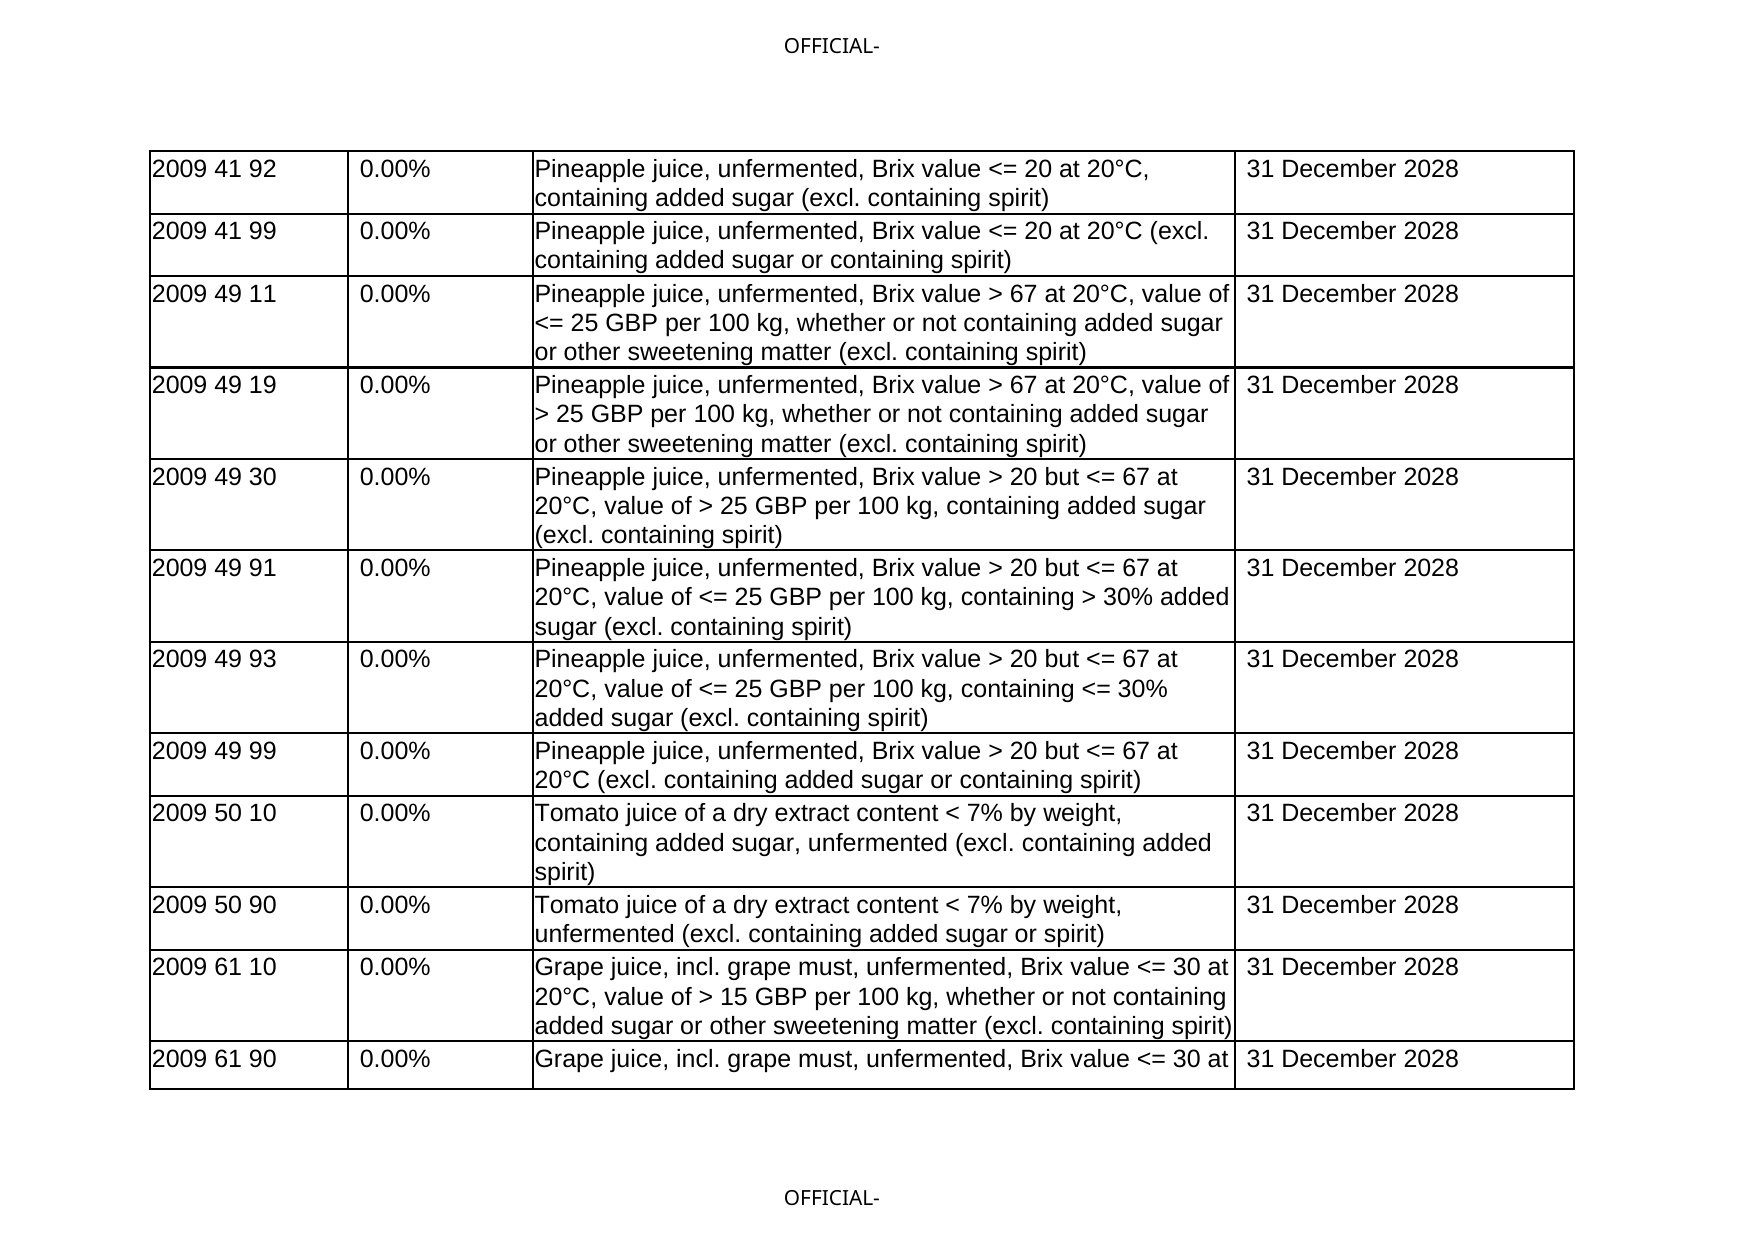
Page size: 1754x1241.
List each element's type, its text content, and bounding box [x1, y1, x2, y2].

table_cell 31 December 2028 [1236, 215, 1573, 275]
table_cell 31 December 2028 [1236, 369, 1573, 458]
table_cell 0.00% [349, 215, 532, 275]
table_cell 31 December 2028 [1236, 152, 1573, 212]
table_cell 2009 50 10 [151, 797, 347, 886]
table_cell Grape juice, incl. grape must, unfermented, Brix value <= 30 at 20°C, value of > 15 GBP per 100 kg, whether or not containing added sugar or other sweetening matter (excl. containing spirit) [534, 951, 1234, 1040]
table_cell 0.00% [349, 1042, 532, 1088]
table_cell Pineapple juice, unfermented, Brix value <= 20 at 20°C (excl. containing added sugar or containing spirit) [534, 215, 1234, 275]
table_cell 0.00% [349, 643, 532, 732]
table_cell 0.00% [349, 951, 532, 1040]
table_cell 31 December 2028 [1236, 277, 1573, 366]
table_cell Pineapple juice, unfermented, Brix value > 67 at 20°C, value of <= 25 GBP per 100 kg, whether or not containing added sugar or other sweetening matter (excl. containing spirit) [534, 277, 1234, 366]
table_cell Pineapple juice, unfermented, Brix value > 67 at 20°C, value of > 25 GBP per 100 kg, whether or not containing added sugar or other sweetening matter (excl. containing spirit) [534, 369, 1234, 458]
table_cell 0.00% [349, 152, 532, 212]
table_cell 2009 61 10 [151, 951, 347, 1040]
table_cell 31 December 2028 [1236, 643, 1573, 732]
table_cell 0.00% [349, 551, 532, 641]
table_cell 0.00% [349, 277, 532, 366]
table_cell 2009 49 91 [151, 551, 347, 641]
table_cell Tomato juice of a dry extract content < 7% by weight, unfermented (excl. containing added sugar or spirit) [534, 888, 1234, 949]
table_cell 0.00% [349, 797, 532, 886]
table_cell Pineapple juice, unfermented, Brix value > 20 but <= 67 at 20°C, value of <= 25 GBP per 100 kg, containing > 30% added sugar (excl. containing spirit) [534, 551, 1234, 641]
table_cell Grape juice, incl. grape must, unfermented, Brix value <= 30 at [534, 1042, 1234, 1088]
table_cell 2009 49 30 [151, 460, 347, 549]
table_cell 2009 49 19 [151, 369, 347, 458]
table_cell 2009 49 93 [151, 643, 347, 732]
table_cell 2009 41 92 [151, 152, 347, 212]
table_cell 2009 49 11 [151, 277, 347, 366]
table_cell 31 December 2028 [1236, 1042, 1573, 1088]
table_cell Pineapple juice, unfermented, Brix value > 20 but <= 67 at 20°C, value of > 25 GBP per 100 kg, containing added sugar (excl. containing spirit) [534, 460, 1234, 549]
table_cell 0.00% [349, 369, 532, 458]
table_cell 31 December 2028 [1236, 734, 1573, 795]
table_cell Tomato juice of a dry extract content < 7% by weight, containing added sugar, unfermented (excl. containing added spirit) [534, 797, 1234, 886]
table_cell 0.00% [349, 888, 532, 949]
table_cell 2009 41 99 [151, 215, 347, 275]
table_cell Pineapple juice, unfermented, Brix value > 20 but <= 67 at 20°C, value of <= 25 GBP per 100 kg, containing <= 30% added sugar (excl. containing spirit) [534, 643, 1234, 732]
table_cell Pineapple juice, unfermented, Brix value > 20 but <= 67 at 20°C (excl. containing added sugar or containing spirit) [534, 734, 1234, 795]
table_cell 31 December 2028 [1236, 551, 1573, 641]
table_cell 31 December 2028 [1236, 951, 1573, 1040]
table_cell 31 December 2028 [1236, 797, 1573, 886]
table_cell 2009 50 90 [151, 888, 347, 949]
table_cell 31 December 2028 [1236, 888, 1573, 949]
table_cell 31 December 2028 [1236, 460, 1573, 549]
table_cell Pineapple juice, unfermented, Brix value <= 20 at 20°C, containing added sugar (excl. containing spirit) [534, 152, 1234, 212]
table_cell 2009 61 90 [151, 1042, 347, 1088]
table_cell 0.00% [349, 734, 532, 795]
table_cell 2009 49 99 [151, 734, 347, 795]
table_cell 0.00% [349, 460, 532, 549]
